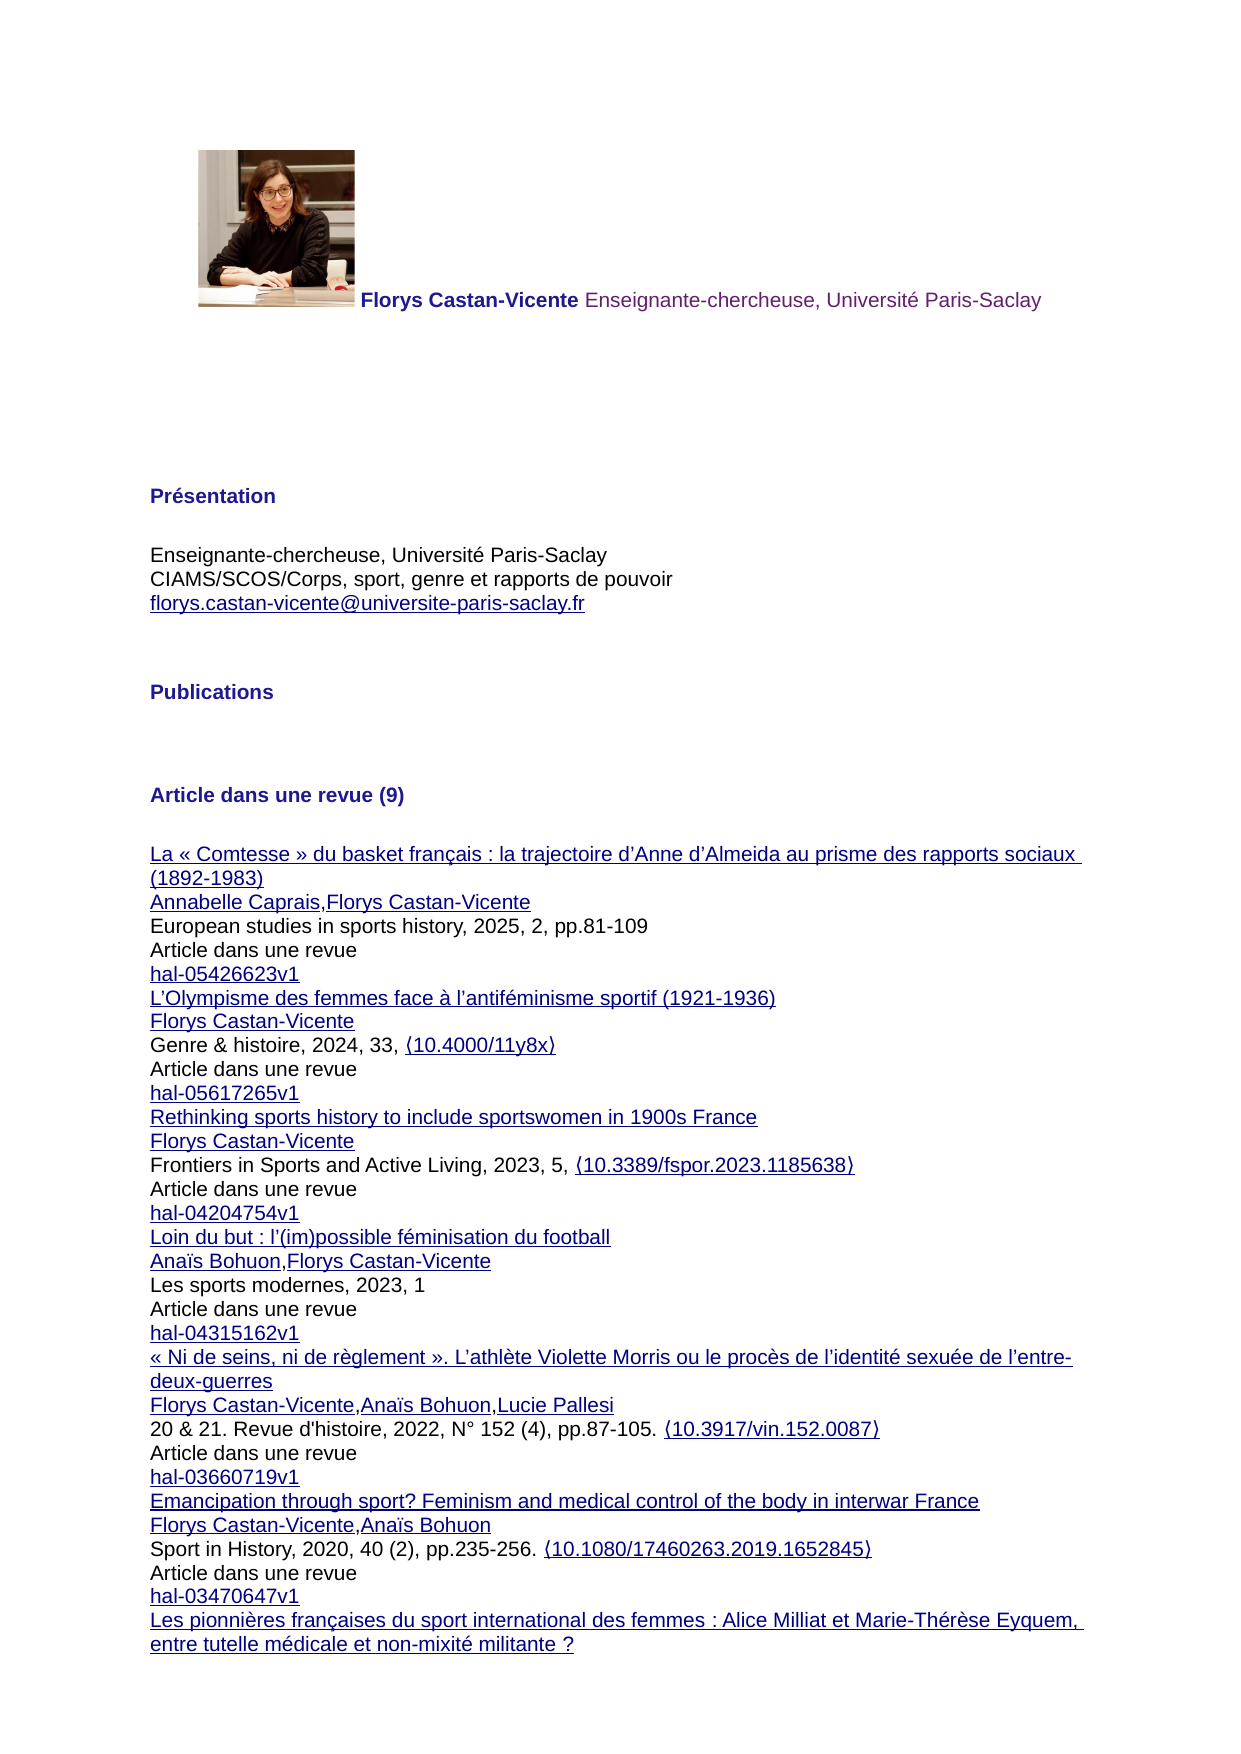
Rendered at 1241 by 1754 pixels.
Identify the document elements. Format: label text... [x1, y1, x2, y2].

subtitle Article dans une revue (9) [150, 783, 1090, 807]
table_cell Rethinking sports history to include sportswomen in 1900s France Florys Castan-Vicente Frontiers in Sports and Active Living, 2023, 5, ⟨10.3389/fspor.2023.1185638⟩ Article dans une revue hal-04204754v1 [150, 1105, 1090, 1225]
table_cell Loin du but : l’(im)possible féminisation du football Anaïs Bohuon,Florys Castan-Vicente Les sports modernes, 2023, 1 Article dans une revue hal-04315162v1 [150, 1225, 1090, 1345]
table_cell « Ni de seins, ni de règlement ». L’athlète Violette Morris ou le procès de l’identité sexuée de l’entre-deux-guerres Florys Castan-Vicente,Anaïs Bohuon,Lucie Pallesi 20 & 21. Revue d'histoire, 2022, N° 152 (4), pp.87-105. ⟨10.3917/vin.152.0087⟩ Article dans une revue hal-03660719v1 [150, 1345, 1090, 1488]
subtitle Publications [150, 680, 1090, 704]
picture [198, 150, 355, 307]
text CIAMS/SCOS/Corps, sport, genre et rapports de pouvoir [150, 567, 1090, 591]
table_cell L’Olympisme des femmes face à l’antiféminisme sportif (1921-1936) Florys Castan-Vicente Genre & histoire, 2024, 33, ⟨10.4000/11y8x⟩ Article dans une revue hal-05617265v1 [150, 985, 1090, 1105]
text Enseignante-chercheuse, Université Paris-Saclay [150, 543, 1090, 567]
table_cell Emancipation through sport? Feminism and medical control of the body in interwar France Florys Castan-Vicente,Anaïs Bohuon Sport in History, 2020, 40 (2), pp.235-256. ⟨10.1080/17460263.2019.1652845⟩ Article dans une revue hal-03470647v1 [150, 1489, 1090, 1608]
table_header La « Comtesse » du basket français : la trajectoire d’Anne d’Almeida au prisme des rapports sociaux (1892-1983) Annabelle Caprais,Florys Castan-Vicente European studies in sports history, 2025, 2, pp.81-109 Article dans une revue hal-05426623v1 [150, 842, 1090, 985]
table_cell Les pionnières françaises du sport international des femmes : Alice Milliat et Marie-Thérèse Eyquem, entre tutelle médicale et non-mixité militante ? [150, 1608, 1090, 1656]
subtitle Florys Castan-Vicente Enseignante-chercheuse, Université Paris-Saclay [150, 150, 1090, 311]
text florys.castan-vicente@universite-paris-saclay.fr [150, 591, 1090, 614]
subtitle Présentation [150, 484, 1090, 508]
